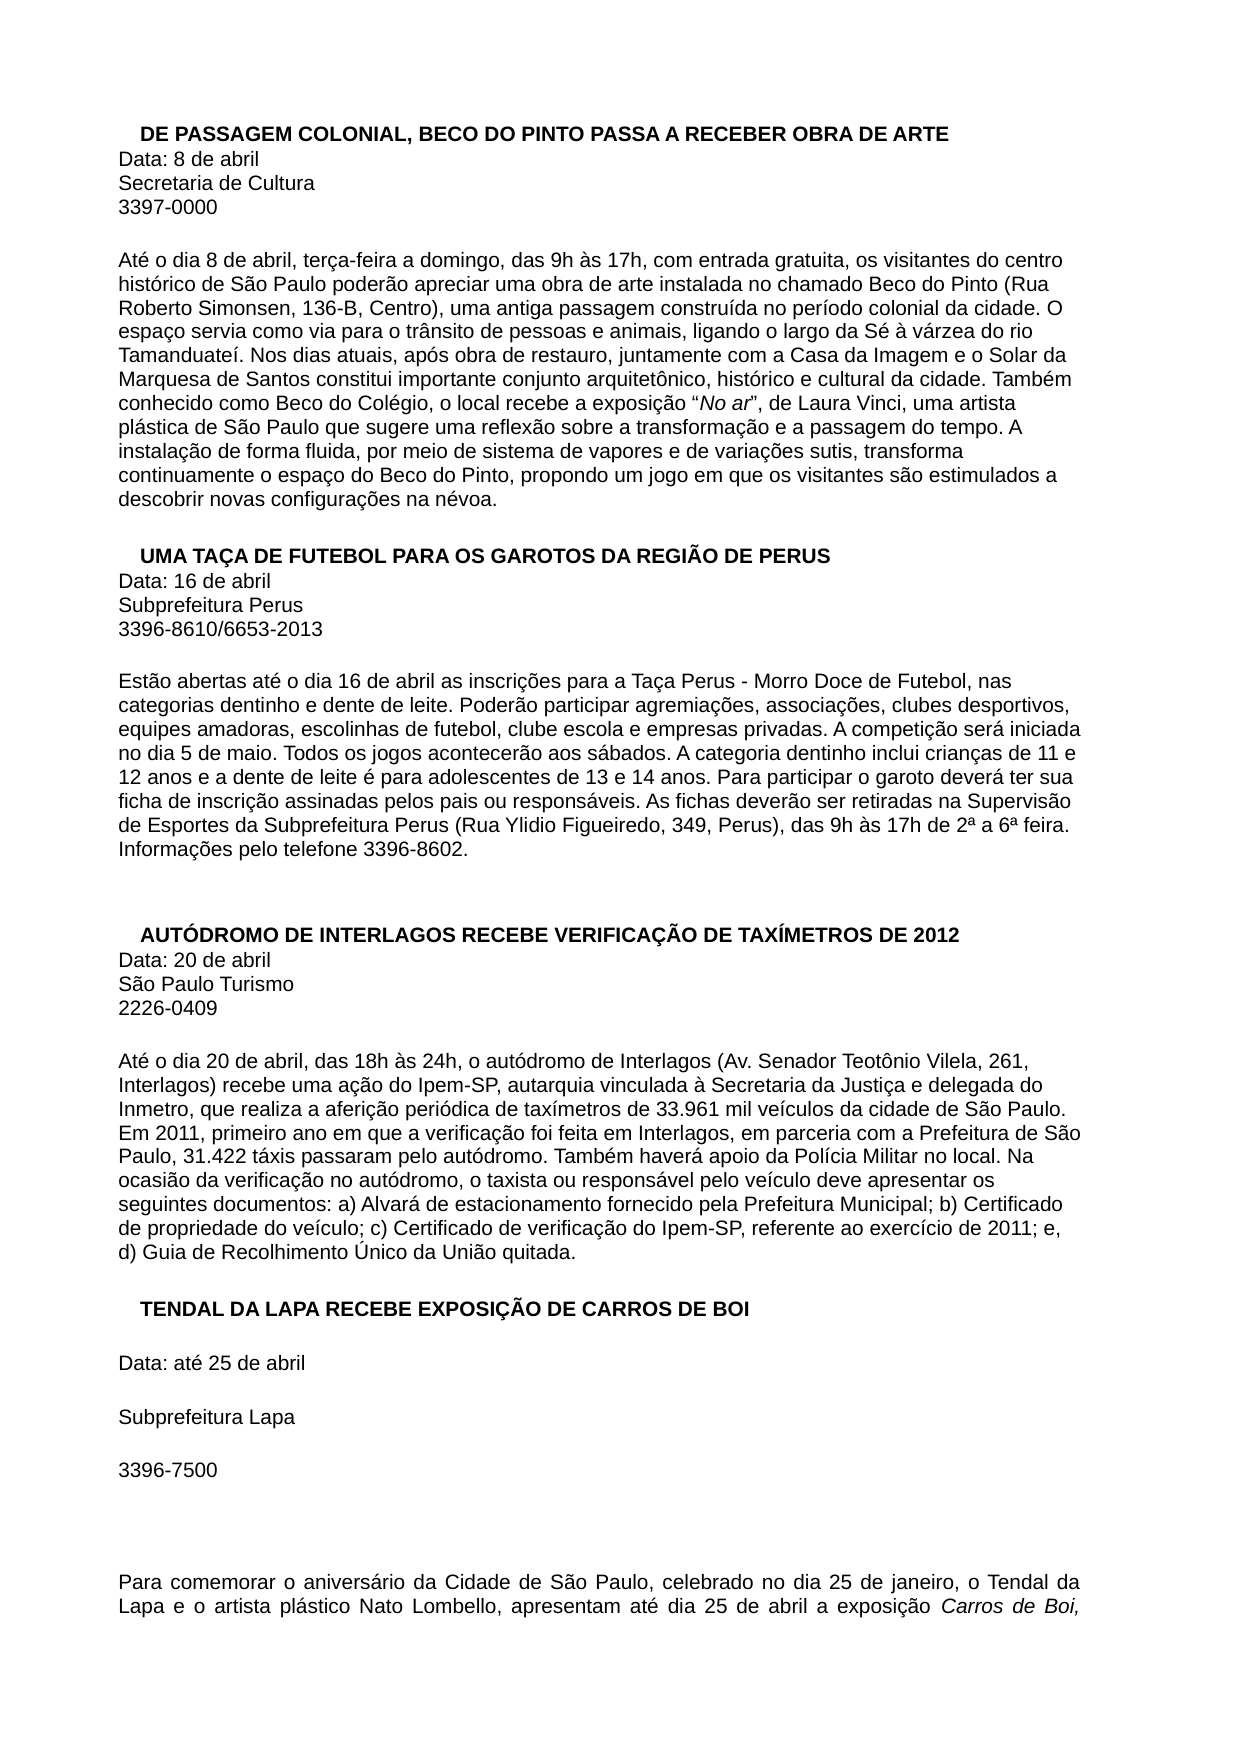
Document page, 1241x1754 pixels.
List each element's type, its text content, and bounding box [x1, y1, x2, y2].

table_cell [1082, 118, 1102, 1617]
table_cell DE PASSAGEM COLONIAL, BECO DO PINTO PASSA A RECEBER OBRA DE ARTE Data: 8 de abril Secretaria de Cultura 3397-0000 Até o dia 8 de abril, terça-feira a domingo, das 9h às 17h, com entrada gratuita, os visitantes do centro histórico de São Paulo poderão apreciar uma obra de arte instalada no chamado Beco do Pinto (Rua Roberto Simonsen, 136-B, Centro), uma antiga passagem construída no período colonial da cidade. O espaço servia como via para o trânsito de pessoas e animais, ligando o largo da Sé à várzea do rio Tamanduateí. Nos dias atuais, após obra de restauro, juntamente com a Casa da Imagem e o Solar da Marquesa de Santos constitui importante conjunto arquitetônico, histórico e cultural da cidade. Também conhecido como Beco do Colégio, o local recebe a exposição “No ar”, de Laura Vinci, uma artista plástica de São Paulo que sugere uma reflexão sobre a transformação e a passagem do tempo. A instalação de forma fluida, por meio de sistema de vapores e de variações sutis, transforma continuamente o espaço do Beco do Pinto, propondo um jogo em que os visitantes são estimulados a descobrir novas configurações na névoa. UMA TAÇA DE FUTEBOL PARA OS GAROTOS DA REGIÃO DE PERUS Data: 16 de abril Subprefeitura Perus 3396-8610/6653-2013 Estão abertas até o dia 16 de abril as inscrições para a Taça Perus - Morro Doce de Futebol, nas categorias dentinho e dente de leite. Poderão participar agremiações, associações, clubes desportivos, equipes amadoras, escolinhas de futebol, clube escola e empresas privadas. A competição será iniciada no dia 5 de maio. Todos os jogos acontecerão aos sábados. A categoria dentinho inclui crianças de 11 e 12 anos e a dente de leite é para adolescentes de 13 e 14 anos. Para participar o garoto deverá ter sua ficha de inscrição assinadas pelos pais ou responsáveis. As fichas deverão ser retiradas na Supervisão de Esportes da Subprefeitura Perus (Rua Ylidio Figueiredo, 349, Perus), das 9h às 17h de 2ª a 6ª feira. Informações pelo telefone 3396-8602. AUTÓDROMO DE INTERLAGOS RECEBE VERIFICAÇÃO DE TAXÍMETROS DE 2012 Data: 20 de abril São Paulo Turismo 2226-0409 Até o dia 20 de abril, das 18h às 24h, o autódromo de Interlagos (Av. Senador Teotônio Vilela, 261, Interlagos) recebe uma ação do Ipem-SP, autarquia vinculada à Secretaria da Justiça e delegada do Inmetro, que realiza a aferição periódica de taxímetros de 33.961 mil veículos da cidade de São Paulo. Em 2011, primeiro ano em que a verificação foi feita em Interlagos, em parceria com a Prefeitura de São Paulo, 31.422 táxis passaram pelo autódromo. Também haverá apoio da Polícia Militar no local. Na ocasião da verificação no autódromo, o taxista ou responsável pelo veículo deve apresentar os seguintes documentos: a) Alvará de estacionamento fornecido pela Prefeitura Municipal; b) Certificado de propriedade do veículo; c) Certificado de verificação do Ipem-SP, referente ao exercício de 2011; e, d) Guia de Recolhimento Único da União quitada. TENDAL DA LAPA RECEBE EXPOSIÇÃO DE CARROS DE BOI Data: até 25 de abril Subprefeitura Lapa 3396-7500 Para comemorar o aniversário da Cidade de São Paulo, celebrado no dia 25 de janeiro, o Tendal da Lapa e o artista plástico Nato Lombello, apresentam até dia 25 de abril a exposição Carros de Boi, [118, 118, 1082, 1617]
